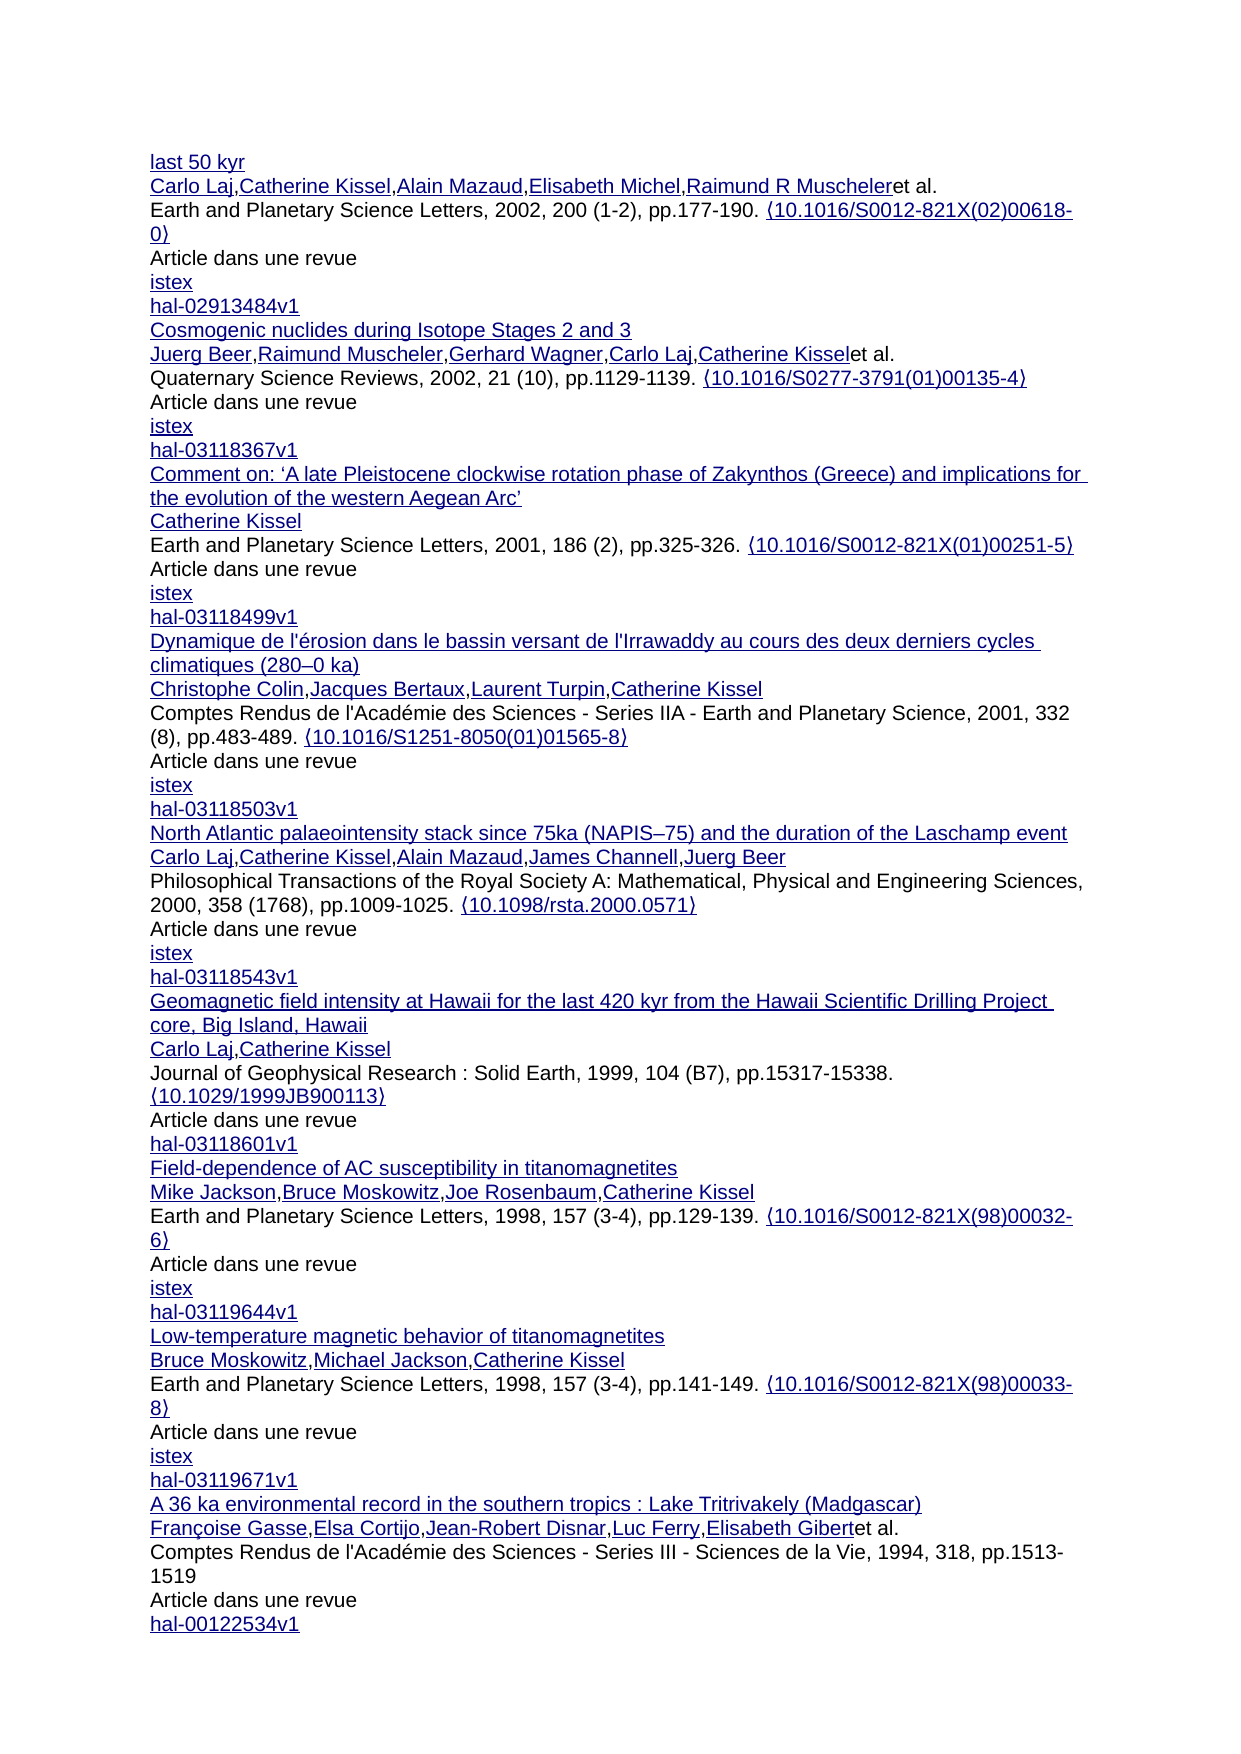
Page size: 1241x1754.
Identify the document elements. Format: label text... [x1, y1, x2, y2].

table_cell Cosmogenic nuclides during Isotope Stages 2 and 3 Juerg Beer,Raimund Muscheler,Gerhard Wagner,Carlo Laj,Catherine Kisselet al. Quaternary Science Reviews, 2002, 21 (10), pp.1129-1139. ⟨10.1016/S0277-3791(01)00135-4⟩ Article dans une revue istex hal-03118367v1 [150, 318, 1090, 461]
table_cell last 50 kyr Carlo Laj,Catherine Kissel,Alain Mazaud,Elisabeth Michel,Raimund R Muscheleret al. Earth and Planetary Science Letters, 2002, 200 (1-2), pp.177-190. ⟨10.1016/S0012-821X(02)00618-0⟩ Article dans une revue istex hal-02913484v1 [150, 150, 1090, 318]
table_cell Dynamique de l'érosion dans le bassin versant de l'Irrawaddy au cours des deux derniers cycles climatiques (280–0 ka) Christophe Colin,Jacques Bertaux,Laurent Turpin,Catherine Kissel Comptes Rendus de l'Académie des Sciences - Series IIA - Earth and Planetary Science, 2001, 332 (8), pp.483-489. ⟨10.1016/S1251-8050(01)01565-8⟩ Article dans une revue istex hal-03118503v1 [150, 629, 1090, 821]
table_cell Comment on: ‘A late Pleistocene clockwise rotation phase of Zakynthos (Greece) and implications for the evolution of the western Aegean Arc’ Catherine Kissel Earth and Planetary Science Letters, 2001, 186 (2), pp.325-326. ⟨10.1016/S0012-821X(01)00251-5⟩ Article dans une revue istex hal-03118499v1 [150, 461, 1090, 629]
table_cell Low-temperature magnetic behavior of titanomagnetites Bruce Moskowitz,Michael Jackson,Catherine Kissel Earth and Planetary Science Letters, 1998, 157 (3-4), pp.141-149. ⟨10.1016/S0012-821X(98)00033-8⟩ Article dans une revue istex hal-03119671v1 [150, 1324, 1090, 1492]
table_cell A 36 ka environmental record in the southern tropics : Lake Tritrivakely (Madgascar) Françoise Gasse,Elsa Cortijo,Jean-Robert Disnar,Luc Ferry,Elisabeth Gibertet al. Comptes Rendus de l'Académie des Sciences - Series III - Sciences de la Vie, 1994, 318, pp.1513-1519 Article dans une revue hal-00122534v1 [150, 1492, 1090, 1635]
table_cell North Atlantic palaeointensity stack since 75ka (NAPIS–75) and the duration of the Laschamp event Carlo Laj,Catherine Kissel,Alain Mazaud,James Channell,Juerg Beer Philosophical Transactions of the Royal Society A: Mathematical, Physical and Engineering Sciences, 2000, 358 (1768), pp.1009-1025. ⟨10.1098/rsta.2000.0571⟩ Article dans une revue istex hal-03118543v1 [150, 821, 1090, 988]
table_cell Geomagnetic field intensity at Hawaii for the last 420 kyr from the Hawaii Scientific Drilling Project core, Big Island, Hawaii Carlo Laj,Catherine Kissel Journal of Geophysical Research : Solid Earth, 1999, 104 (B7), pp.15317-15338. ⟨10.1029/1999JB900113⟩ Article dans une revue hal-03118601v1 [150, 989, 1090, 1156]
table_cell Field-dependence of AC susceptibility in titanomagnetites Mike Jackson,Bruce Moskowitz,Joe Rosenbaum,Catherine Kissel Earth and Planetary Science Letters, 1998, 157 (3-4), pp.129-139. ⟨10.1016/S0012-821X(98)00032-6⟩ Article dans une revue istex hal-03119644v1 [150, 1156, 1090, 1324]
